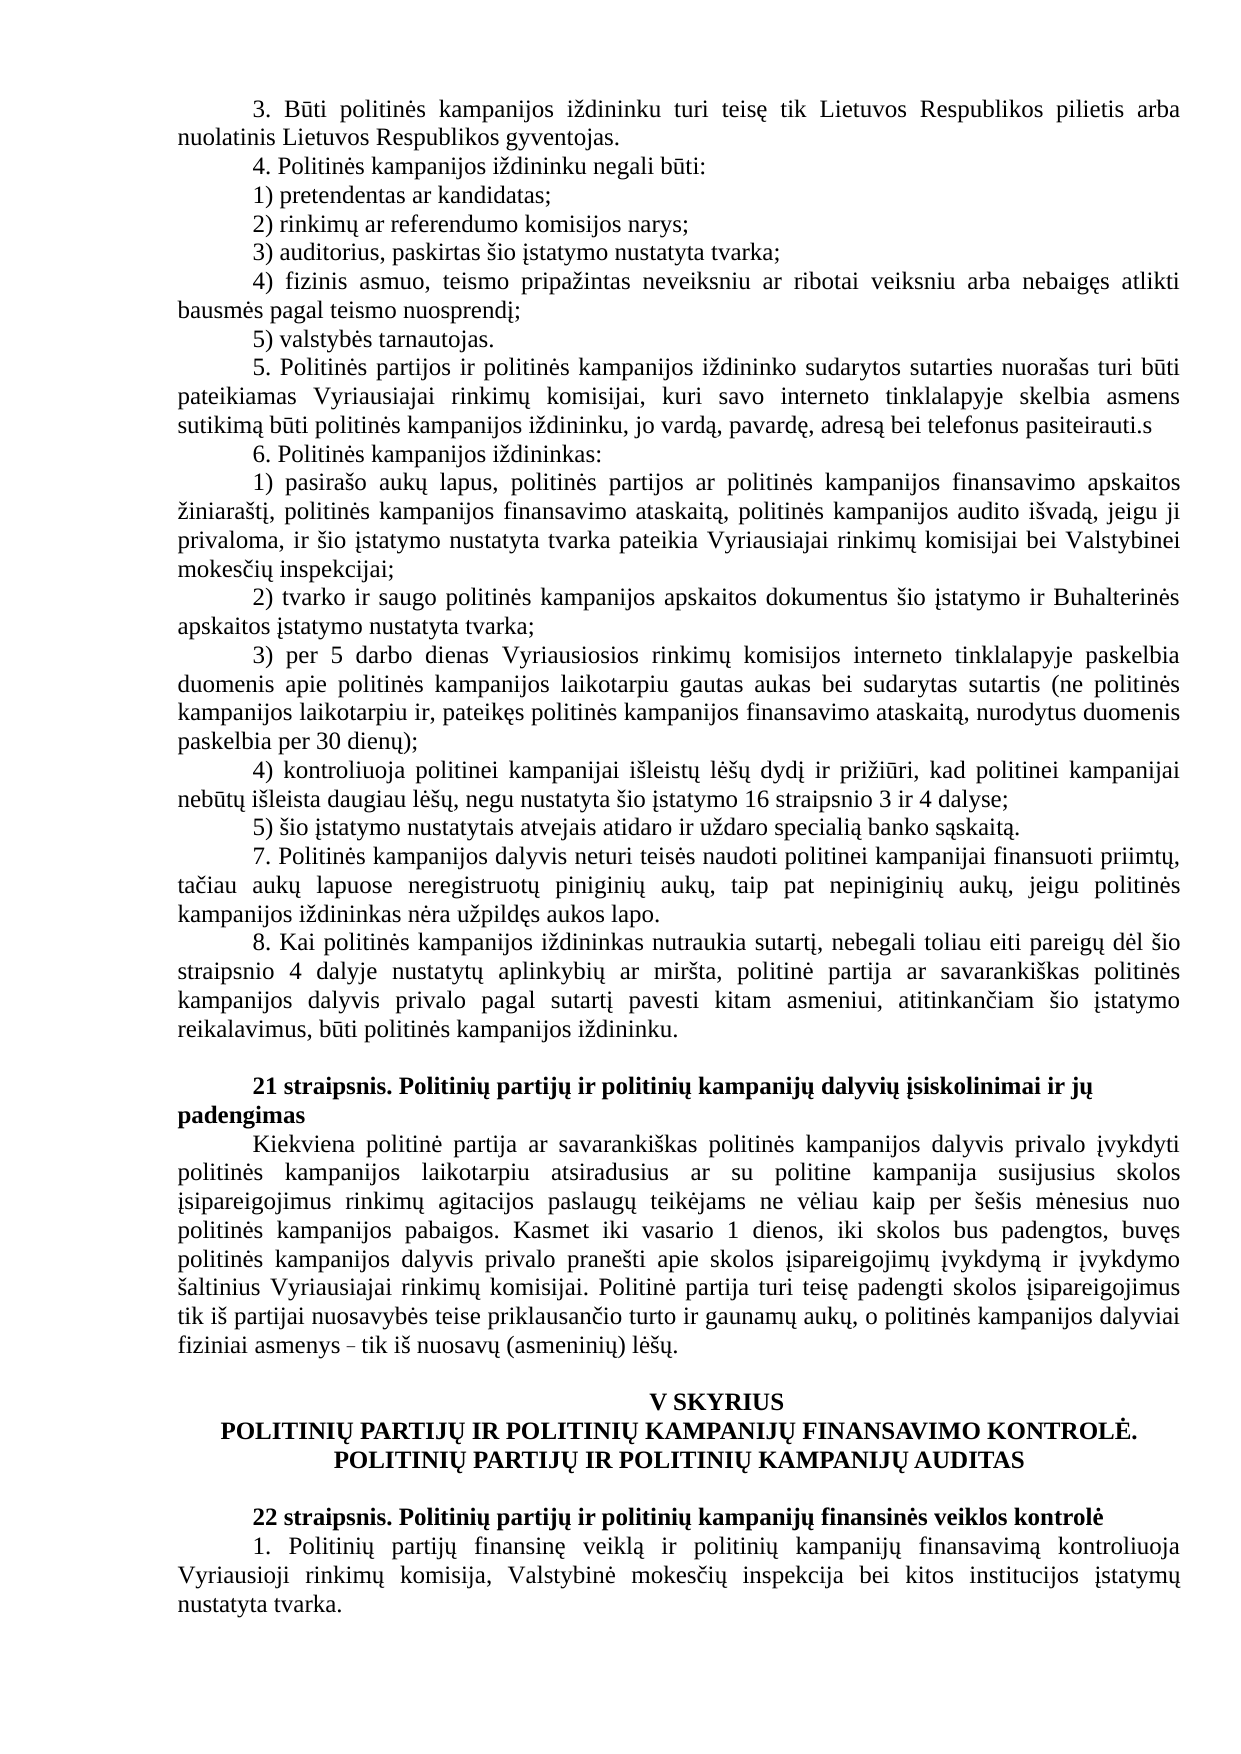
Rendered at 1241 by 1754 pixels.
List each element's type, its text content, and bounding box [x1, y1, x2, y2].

text 3) per 5 darbo dienas Vyriausiosios rinkimų komisijos interneto tinklalapyje paskelbia duomenis apie politinės kampanijos laikotarpiu gautas aukas bei sudarytas sutartis (ne politinės kampanijos laikotarpiu ir, pateikęs politinės kampanijos finansavimo ataskaitą, nurodytus duomenis paskelbia per 30 dienų); [177, 640, 1181, 755]
text 2) rinkimų ar referendumo komisijos narys; [177, 209, 1181, 237]
text 4) fizinis asmuo, teismo pripažintas neveiksniu ar ribotai veiksniu arba nebaigęs atlikti bausmės pagal teismo nuosprendį; [177, 266, 1181, 324]
text 4) kontroliuoja politinei kampanijai išleistų lėšų dydį ir prižiūri, kad politinei kampanijai nebūtų išleista daugiau lėšų, negu nustatyta šio įstatymo 16 straipsnio 3 ir 4 dalyse; [177, 755, 1181, 812]
text 1) pasirašo aukų lapus, politinės partijos ar politinės kampanijos finansavimo apskaitos žiniaraštį, politinės kampanijos finansavimo ataskaitą, politinės kampanijos audito išvadą, jeigu ji privaloma, ir šio įstatymo nustatyta tvarka pateikia Vyriausiajai rinkimų komisijai bei Valstybinei mokesčių inspekcijai; [177, 467, 1181, 582]
text 2) tvarko ir saugo politinės kampanijos apskaitos dokumentus šio įstatymo ir Buhalterinės apskaitos įstatymo nustatyta tvarka; [177, 582, 1181, 640]
text 7. Politinės kampanijos dalyvis neturi teisės naudoti politinei kampanijai finansuoti priimtų, tačiau aukų lapuose neregistruotų piniginių aukų, taip pat nepiniginių aukų, jeigu politinės kampanijos iždininkas nėra užpildęs aukos lapo. [177, 841, 1181, 927]
text V SKYRIUS POLITINIŲ PARTIJŲ IR POLITINIŲ KAMPANIJŲ FINANSAVIMO KONTROLĖ. POLITINIŲ PARTIJŲ IR POLITINIŲ KAMPANIJŲ AUDITAS [177, 1387, 1181, 1474]
text 21 straipsnis. Politinių partijų ir politinių kampanijų dalyvių įsiskolinimai ir jų padengimas [177, 1071, 1181, 1129]
text 1) pretendentas ar kandidatas; [177, 180, 1181, 209]
text 4. Politinės kampanijos iždininku negali būti: [177, 151, 1181, 180]
text 1. Politinių partijų finansinę veiklą ir politinių kampanijų finansavimą kontroliuoja Vyriausioji rinkimų komisija, Valstybinė mokesčių inspekcija bei kitos institucijos įstatymų nustatyta tvarka. [177, 1531, 1181, 1617]
text 3) auditorius, paskirtas šio įstatymo nustatyta tvarka; [177, 237, 1181, 266]
text 6. Politinės kampanijos iždininkas: [177, 439, 1181, 467]
text 5) valstybės tarnautojas. [177, 324, 1181, 352]
text 5. Politinės partijos ir politinės kampanijos iždininko sudarytos sutarties nuorašas turi būti pateikiamas Vyriausiajai rinkimų komisijai, kuri savo interneto tinklalapyje skelbia asmens sutikimą būti politinės kampanijos iždininku, jo vardą, pavardę, adresą bei telefonus pasiteirauti.s [177, 352, 1181, 439]
text 22 straipsnis. Politinių partijų ir politinių kampanijų finansinės veiklos kontrolė [177, 1502, 1181, 1531]
text 5) šio įstatymo nustatytais atvejais atidaro ir uždaro specialią banko sąskaitą. [177, 812, 1181, 841]
text 3. Būti politinės kampanijos iždininku turi teisę tik Lietuvos Respublikos pilietis arba nuolatinis Lietuvos Respublikos gyventojas. [177, 94, 1181, 151]
text Kiekviena politinė partija ar savarankiškas politinės kampanijos dalyvis privalo įvykdyti politinės kampanijos laikotarpiu atsiradusius ar su politine kampanija susijusius skolos įsipareigojimus rinkimų agitacijos paslaugų teikėjams ne vėliau kaip per šešis mėnesius nuo politinės kampanijos pabaigos. Kasmet iki vasario 1 dienos, iki skolos bus padengtos, buvęs politinės kampanijos dalyvis privalo pranešti apie skolos įsipareigojimų įvykdymą ir įvykdymo šaltinius Vyriausiajai rinkimų komisijai. Politinė partija turi teisę padengti skolos įsipareigojimus tik iš partijai nuosavybės teise priklausančio turto ir gaunamų aukų, o politinės kampanijos dalyviai fiziniai asmenys _ tik iš nuosavų (asmeninių) lėšų. [177, 1129, 1181, 1359]
text 8. Kai politinės kampanijos iždininkas nutraukia sutartį, nebegali toliau eiti pareigų dėl šio straipsnio 4 dalyje nustatytų aplinkybių ar miršta, politinė partija ar savarankiškas politinės kampanijos dalyvis privalo pagal sutartį pavesti kitam asmeniui, atitinkančiam šio įstatymo reikalavimus, būti politinės kampanijos iždininku. [177, 927, 1181, 1042]
